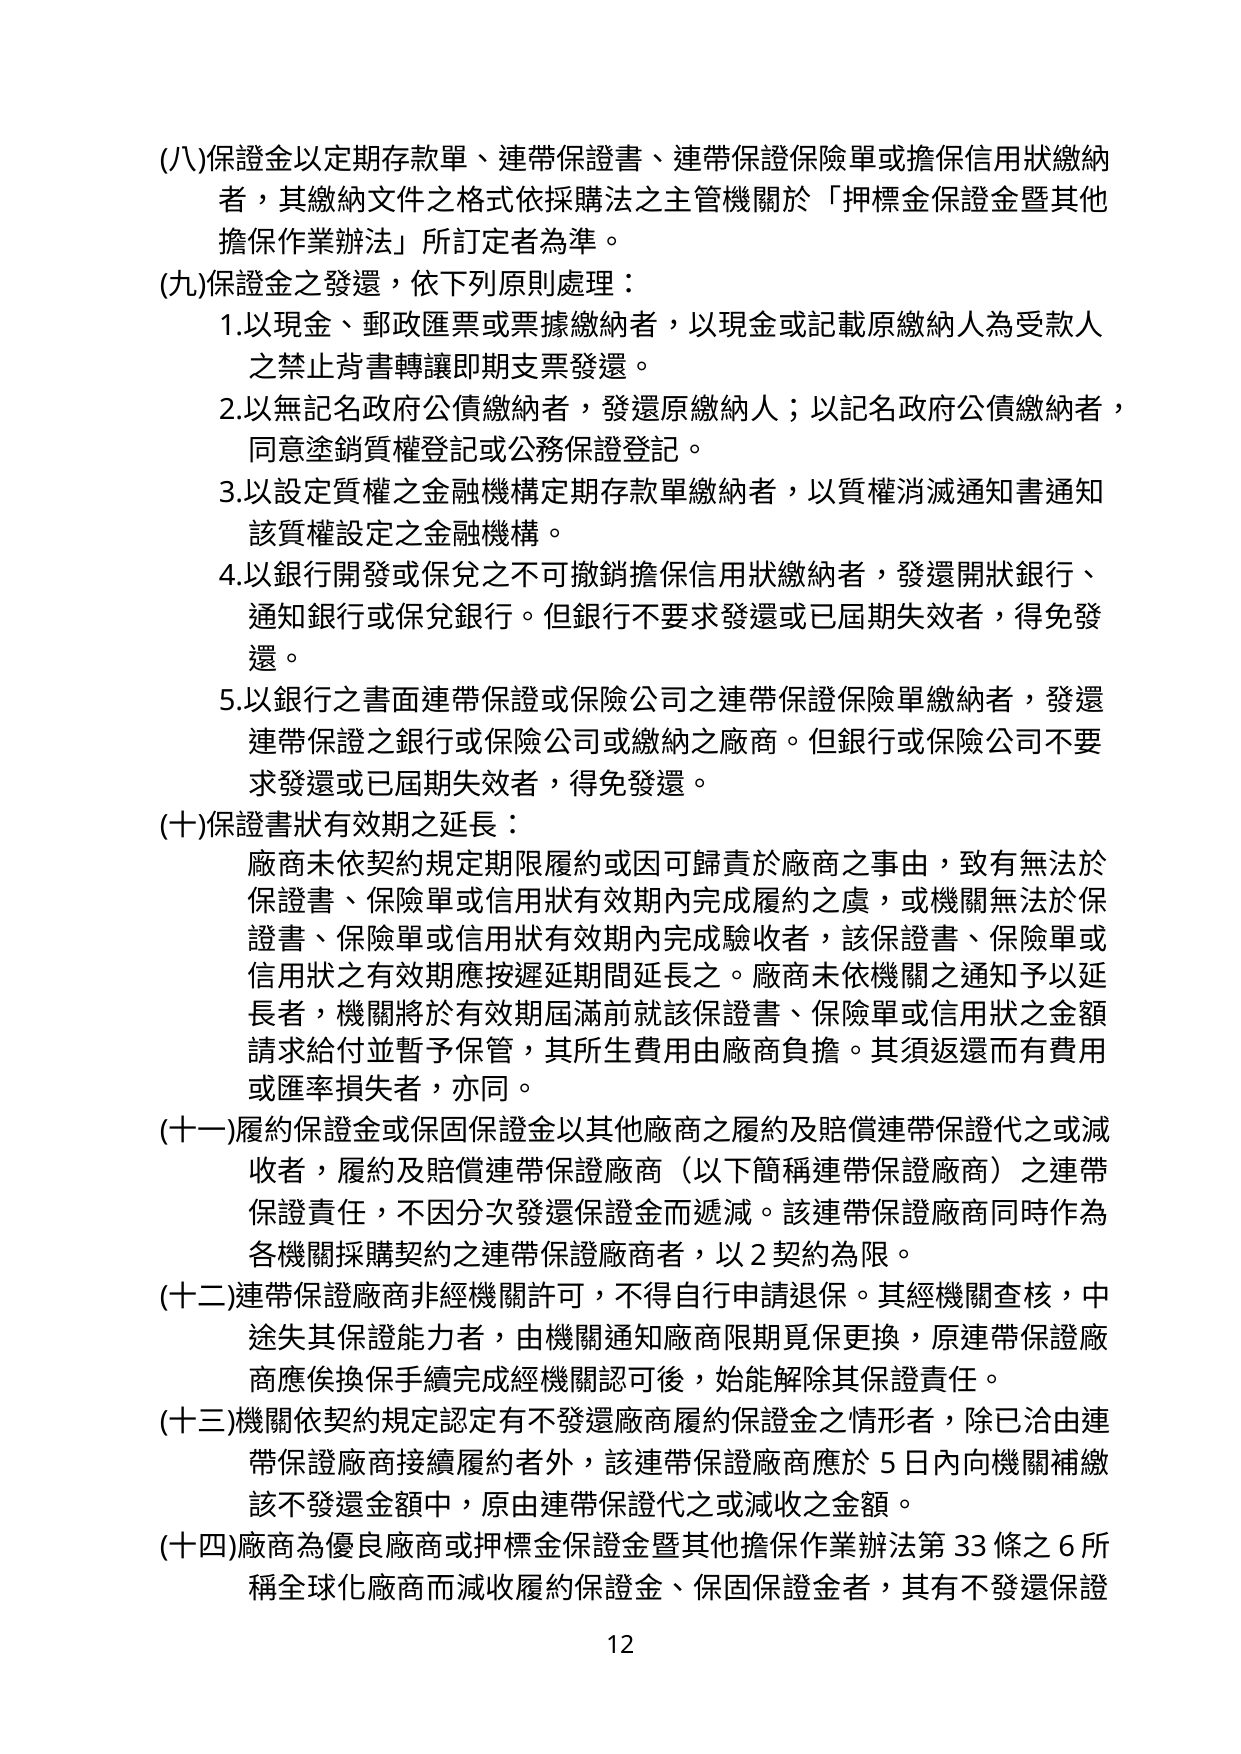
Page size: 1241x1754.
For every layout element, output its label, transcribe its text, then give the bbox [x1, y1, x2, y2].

text 1.以現金、郵政匯票或票據繳納者，以現金或記載原繳納人為受款人之禁止背書轉讓即期支票發還。 [218, 302, 1104, 386]
text 5.以銀行之書面連帶保證或保險公司之連帶保證保險單繳納者，發還連帶保證之銀行或保險公司或繳納之廠商。但銀行或保險公司不要求發還或已屆期失效者，得免發還。 [218, 677, 1104, 802]
text 廠商未依契約規定期限履約或因可歸責於廠商之事由，致有無法於保證書、保險單或信用狀有效期內完成履約之虞，或機關無法於保證書、保險單或信用狀有效期內完成驗收者，該保證書、保險單或信用狀之有效期應按遲延期間延長之。廠商未依機關之通知予以延長者，機關將於有效期屆滿前就該保證書、保險單或信用狀之金額請求給付並暫予保管，其所生費用由廠商負擔。其須返還而有費用或匯率損失者，亦同。 [247, 844, 1110, 1107]
text 2.以無記名政府公債繳納者，發還原繳納人；以記名政府公債繳納者，同意塗銷質權登記或公務保證登記。 [218, 386, 1104, 469]
text (十一)履約保證金或保固保證金以其他廠商之履約及賠償連帶保證代之或減收者，履約及賠償連帶保證廠商（以下簡稱連帶保證廠商）之連帶保證責任，不因分次發還保證金而遞減。該連帶保證廠商同時作為各機關採購契約之連帶保證廠商者，以2契約為限。 [159, 1107, 1110, 1273]
text (九)保證金之發還，依下列原則處理： [159, 261, 1110, 302]
text 4.以銀行開發或保兌之不可撤銷擔保信用狀繳納者，發還開狀銀行、通知銀行或保兌銀行。但銀行不要求發還或已屆期失效者，得免發還。 [218, 552, 1104, 677]
text (八)保證金以定期存款單、連帶保證書、連帶保證保險單或擔保信用狀繳納者，其繳納文件之格式依採購法之主管機關於「押標金保證金暨其他擔保作業辦法」所訂定者為準。 [159, 136, 1110, 261]
text (十)保證書狀有效期之延長： [159, 802, 1110, 844]
text (十三)機關依契約規定認定有不發還廠商履約保證金之情形者，除已洽由連帶保證廠商接續履約者外，該連帶保證廠商應於5日內向機關補繳該不發還金額中，原由連帶保證代之或減收之金額。 [159, 1398, 1110, 1523]
text (十二)連帶保證廠商非經機關許可，不得自行申請退保。其經機關查核，中途失其保證能力者，由機關通知廠商限期覓保更換，原連帶保證廠商應俟換保手續完成經機關認可後，始能解除其保證責任。 [159, 1273, 1110, 1398]
text 3.以設定質權之金融機構定期存款單繳納者，以質權消滅通知書通知該質權設定之金融機構。 [218, 469, 1104, 552]
text (十四)廠商為優良廠商或押標金保證金暨其他擔保作業辦法第33條之6所稱全球化廠商而減收履約保證金、保固保證金者，其有不發還保證 [159, 1523, 1110, 1607]
